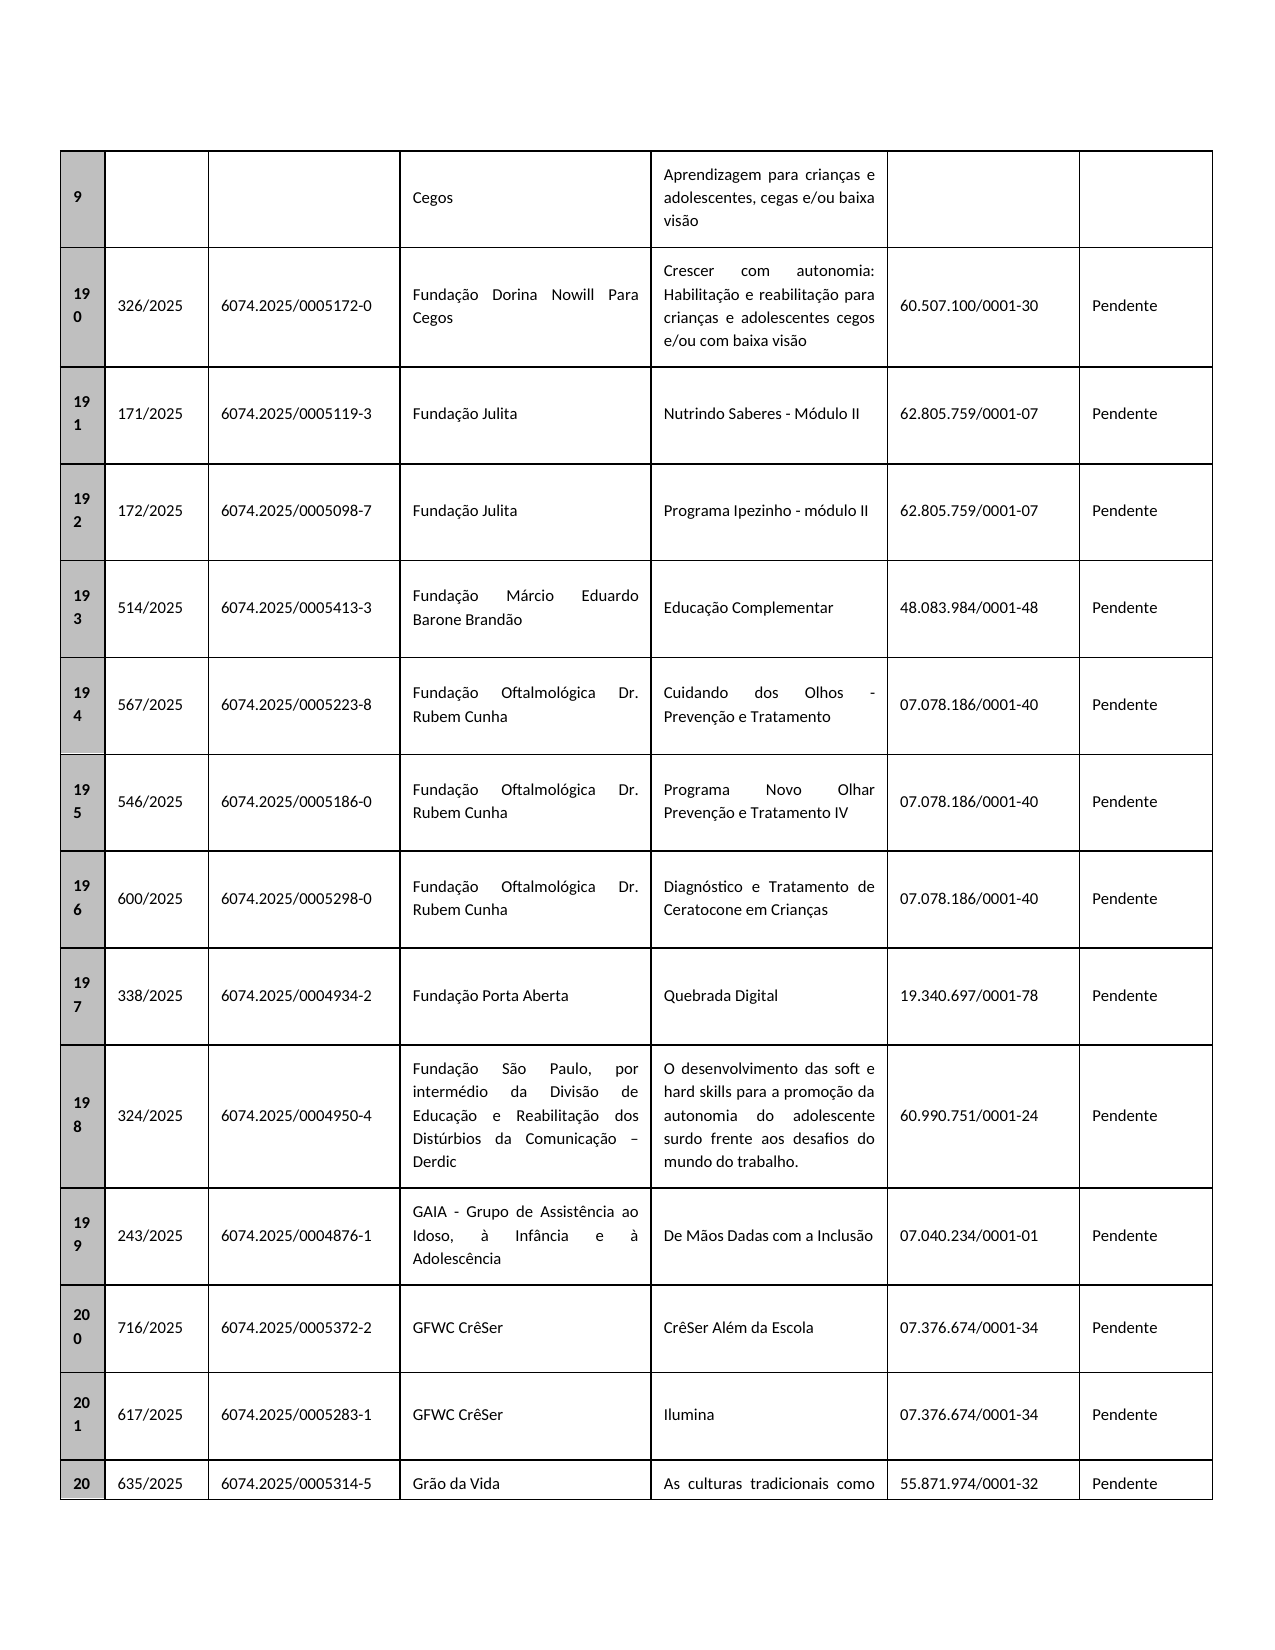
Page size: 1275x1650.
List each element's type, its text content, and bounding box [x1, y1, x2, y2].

table_cell 07.078.186/0001-40 [888, 755, 1079, 850]
table_cell 191 [61, 368, 104, 463]
table_cell 55.871.974/0001-32 [888, 1461, 1079, 1498]
table_cell Fundação São Paulo, por intermédio da Divisão de Educação e Reabilitação dos Distúrbios da Comunicação – Derdic [401, 1046, 650, 1187]
table_cell GAIA - Grupo de Assistência ao Idoso, à Infância e à Adolescência [401, 1189, 650, 1284]
table_cell 197 [61, 949, 104, 1044]
table_cell 200 [61, 1286, 104, 1372]
table_cell 6074.2025/0005413-3 [209, 561, 399, 657]
table_cell Fundação Porta Aberta [401, 949, 650, 1044]
table_cell GFWC CrêSer [401, 1373, 650, 1459]
table_cell 716/2025 [106, 1286, 208, 1372]
table_cell Fundação Julita [401, 465, 650, 560]
table_cell Fundação Márcio Eduardo Barone Brandão [401, 561, 650, 657]
table_cell O desenvolvimento das soft e hard skills para a promoção da autonomia do adolescente surdo frente aos desafios do mundo do trabalho. [652, 1046, 887, 1187]
table_cell 20 [61, 1461, 104, 1498]
table_cell 60.507.100/0001-30 [888, 248, 1079, 366]
table_cell Pendente [1080, 658, 1212, 753]
table_cell 190 [61, 248, 104, 366]
table_cell Aprendizagem para crianças e adolescentes, cegas e/ou baixa visão [652, 152, 887, 246]
table_cell Fundação Oftalmológica Dr. Rubem Cunha [401, 658, 650, 753]
table_cell Grão da Vida [401, 1461, 650, 1498]
table_cell 6074.2025/0004876-1 [209, 1189, 399, 1284]
table_cell 243/2025 [106, 1189, 208, 1284]
table_cell [106, 152, 208, 246]
table_cell 194 [61, 658, 104, 753]
table_cell Quebrada Digital [652, 949, 887, 1044]
table_cell 635/2025 [106, 1461, 208, 1498]
table_cell 6074.2025/0004950-4 [209, 1046, 399, 1187]
table_cell 60.990.751/0001-24 [888, 1046, 1079, 1187]
table_cell 07.078.186/0001-40 [888, 658, 1079, 753]
table_cell 19.340.697/0001-78 [888, 949, 1079, 1044]
table_cell [1080, 152, 1212, 246]
table_cell 172/2025 [106, 465, 208, 560]
table_cell Pendente [1080, 248, 1212, 366]
table_cell 9 [61, 152, 104, 246]
table_cell Programa Novo Olhar Prevenção e Tratamento IV [652, 755, 887, 850]
table_cell 6074.2025/0005098-7 [209, 465, 399, 560]
table_cell Pendente [1080, 1046, 1212, 1187]
table_cell Cuidando dos Olhos - Prevenção e Tratamento [652, 658, 887, 753]
table_cell 6074.2025/0005119-3 [209, 368, 399, 463]
table_cell Crescer com autonomia: Habilitação e reabilitação para crianças e adolescentes cegos e/ou com baixa visão [652, 248, 887, 366]
table_cell 171/2025 [106, 368, 208, 463]
table_cell 07.040.234/0001-01 [888, 1189, 1079, 1284]
table_cell GFWC CrêSer [401, 1286, 650, 1372]
table_cell Pendente [1080, 561, 1212, 657]
table_cell 62.805.759/0001-07 [888, 368, 1079, 463]
table_cell 196 [61, 852, 104, 947]
table_cell Cegos [401, 152, 650, 246]
table_cell 326/2025 [106, 248, 208, 366]
table_cell 600/2025 [106, 852, 208, 947]
table_cell 514/2025 [106, 561, 208, 657]
table_cell 338/2025 [106, 949, 208, 1044]
table_cell 198 [61, 1046, 104, 1187]
table_cell Diagnóstico e Tratamento de Ceratocone em Crianças [652, 852, 887, 947]
table_cell De Mãos Dadas com a Inclusão [652, 1189, 887, 1284]
table_cell 62.805.759/0001-07 [888, 465, 1079, 560]
table_cell 192 [61, 465, 104, 560]
table_cell Programa Ipezinho - módulo II [652, 465, 887, 560]
table_cell Pendente [1080, 1189, 1212, 1284]
table_cell 48.083.984/0001-48 [888, 561, 1079, 657]
table_cell [209, 152, 399, 246]
table_cell Fundação Oftalmológica Dr. Rubem Cunha [401, 852, 650, 947]
table_cell 6074.2025/0005172-0 [209, 248, 399, 366]
table_cell 201 [61, 1373, 104, 1459]
table_cell 199 [61, 1189, 104, 1284]
table_cell 6074.2025/0005283-1 [209, 1373, 399, 1459]
table_cell 6074.2025/0005372-2 [209, 1286, 399, 1372]
table_cell Fundação Oftalmológica Dr. Rubem Cunha [401, 755, 650, 850]
table_cell 6074.2025/0005298-0 [209, 852, 399, 947]
table_cell Pendente [1080, 949, 1212, 1044]
table_cell CrêSer Além da Escola [652, 1286, 887, 1372]
table_cell 6074.2025/0004934-2 [209, 949, 399, 1044]
table_cell 324/2025 [106, 1046, 208, 1187]
table_cell Pendente [1080, 755, 1212, 850]
table_cell Nutrindo Saberes - Módulo II [652, 368, 887, 463]
table_cell 6074.2025/0005186-0 [209, 755, 399, 850]
table_cell 07.376.674/0001-34 [888, 1373, 1079, 1459]
table_cell 193 [61, 561, 104, 657]
table_cell 07.078.186/0001-40 [888, 852, 1079, 947]
table_cell 546/2025 [106, 755, 208, 850]
table_cell 567/2025 [106, 658, 208, 753]
table_cell 195 [61, 755, 104, 850]
table_cell Pendente [1080, 1373, 1212, 1459]
table_cell Educação Complementar [652, 561, 887, 657]
table_cell Pendente [1080, 852, 1212, 947]
table_cell 07.376.674/0001-34 [888, 1286, 1079, 1372]
table_cell Fundação Dorina Nowill Para Cegos [401, 248, 650, 366]
table_cell 6074.2025/0005223-8 [209, 658, 399, 753]
table_cell Pendente [1080, 1461, 1212, 1498]
table_cell 6074.2025/0005314-5 [209, 1461, 399, 1498]
table_cell 617/2025 [106, 1373, 208, 1459]
table_cell Pendente [1080, 1286, 1212, 1372]
table_cell Pendente [1080, 368, 1212, 463]
table_cell Ilumina [652, 1373, 887, 1459]
table_cell As culturas tradicionais como [652, 1461, 887, 1498]
table_cell Pendente [1080, 465, 1212, 560]
table_cell [888, 152, 1079, 246]
table_cell Fundação Julita [401, 368, 650, 463]
